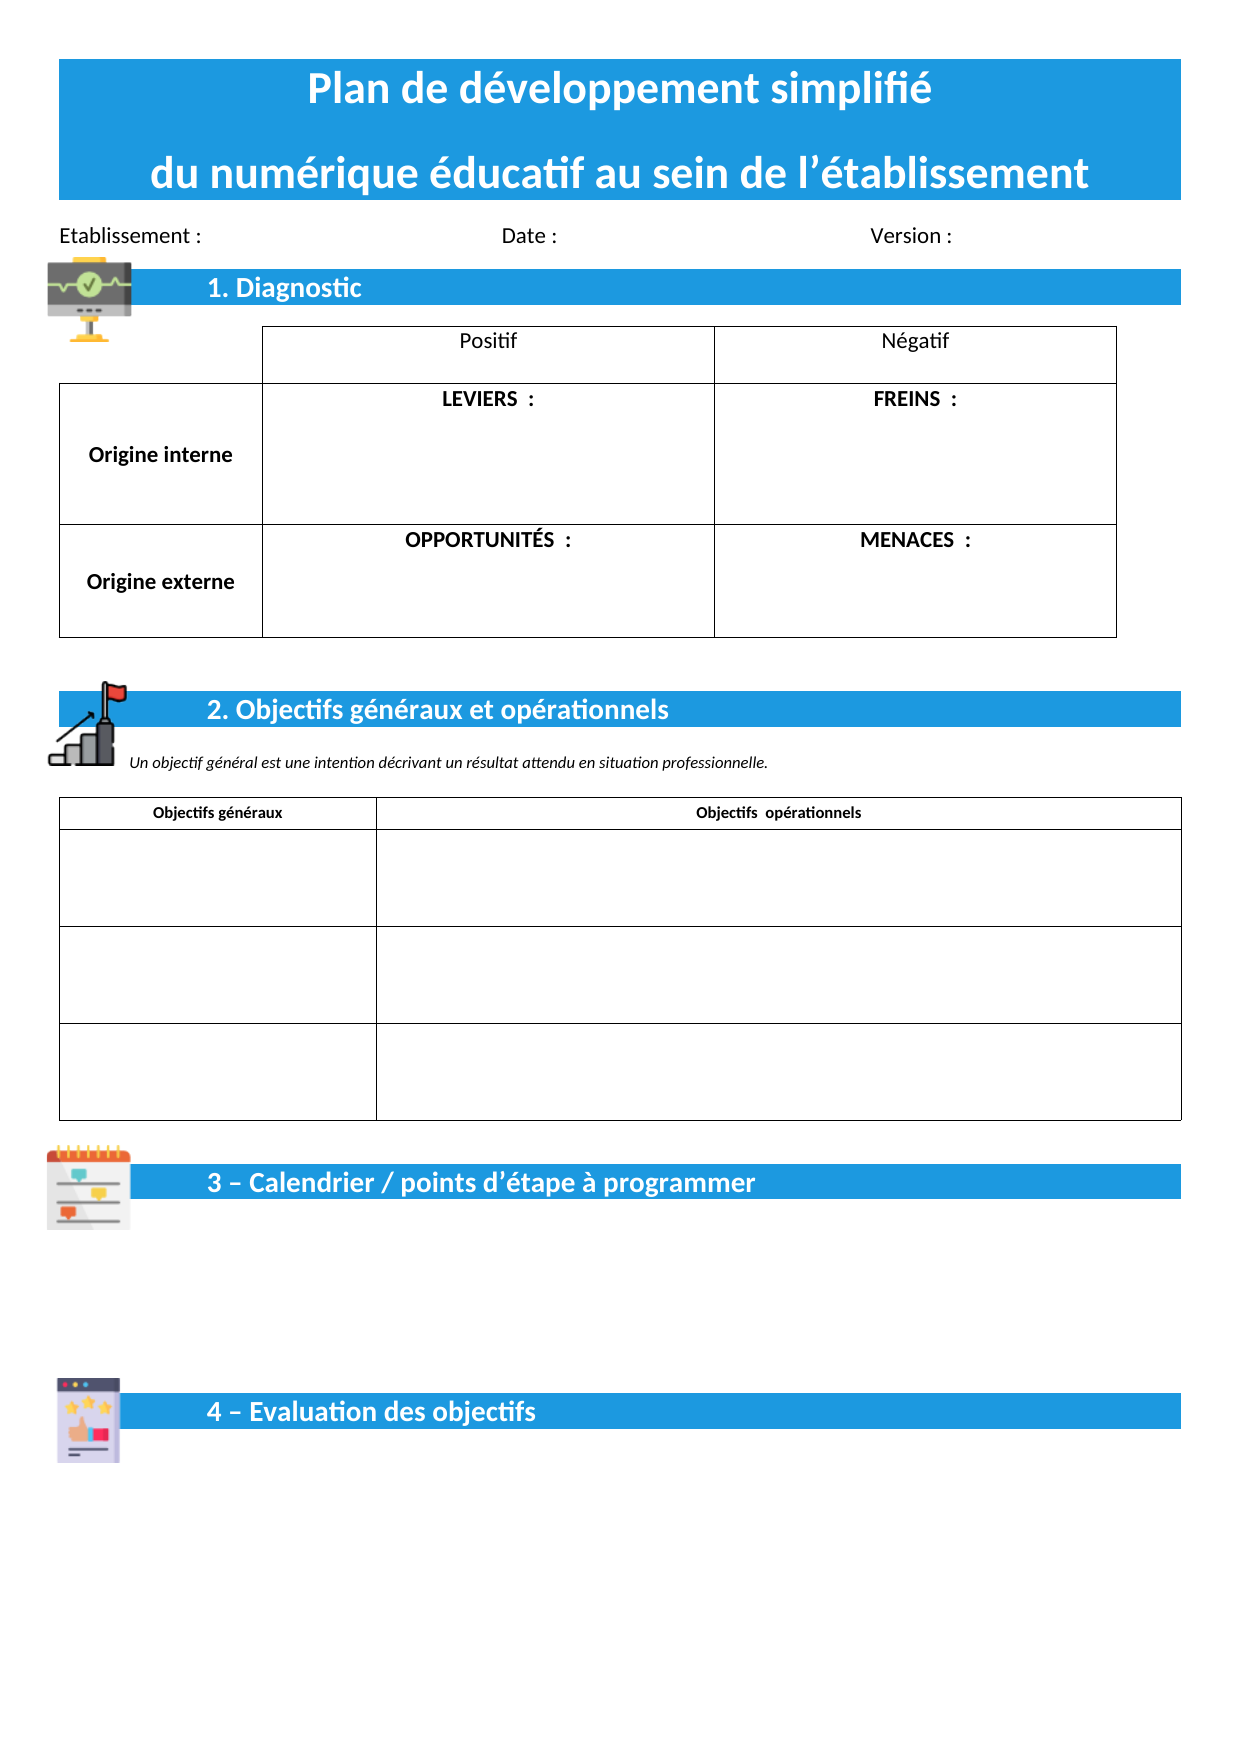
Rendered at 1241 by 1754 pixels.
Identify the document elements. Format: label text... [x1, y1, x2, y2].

table_cell [60, 1024, 376, 1119]
text 1. Diagnostic [132, 269, 1181, 305]
picture [47, 257, 132, 342]
table_header Objectifs opérationnels [377, 798, 1181, 829]
table_header Négatif [715, 327, 1116, 383]
picture [47, 1378, 131, 1463]
table_cell [377, 830, 1181, 926]
table_cell [60, 830, 376, 926]
table_cell Origine externe [60, 525, 262, 637]
table_header Positif [263, 327, 714, 383]
table_cell LEVIERS : [263, 384, 714, 524]
table_cell [377, 1024, 1181, 1119]
text Un objectif général est une intention décrivant un résultat attendu en situation professionnelle. [59, 753, 1181, 773]
picture [46, 1145, 131, 1230]
table_cell [60, 927, 376, 1023]
text du numérique éducatif au sein de l’établissement [59, 144, 1181, 200]
text 3 – Calendrier / points d’étape à programmer [131, 1164, 1181, 1199]
text 2. Objectifs généraux et opérationnels [130, 691, 1181, 727]
table_cell MENACES : [715, 525, 1116, 637]
table_cell [377, 927, 1181, 1023]
table_cell FREINS : [715, 384, 1116, 524]
table_header Objectifs généraux [60, 798, 376, 829]
text 4 – Evaluation des objectifs [131, 1393, 1181, 1429]
table_cell Origine interne [60, 384, 262, 524]
picture [45, 681, 130, 766]
text Plan de développement simplifié [59, 59, 1181, 115]
text Etablissement : Date : Version : [59, 221, 1181, 249]
table_header [59, 326, 262, 383]
table_cell OPPORTUNITÉS : [263, 525, 714, 637]
